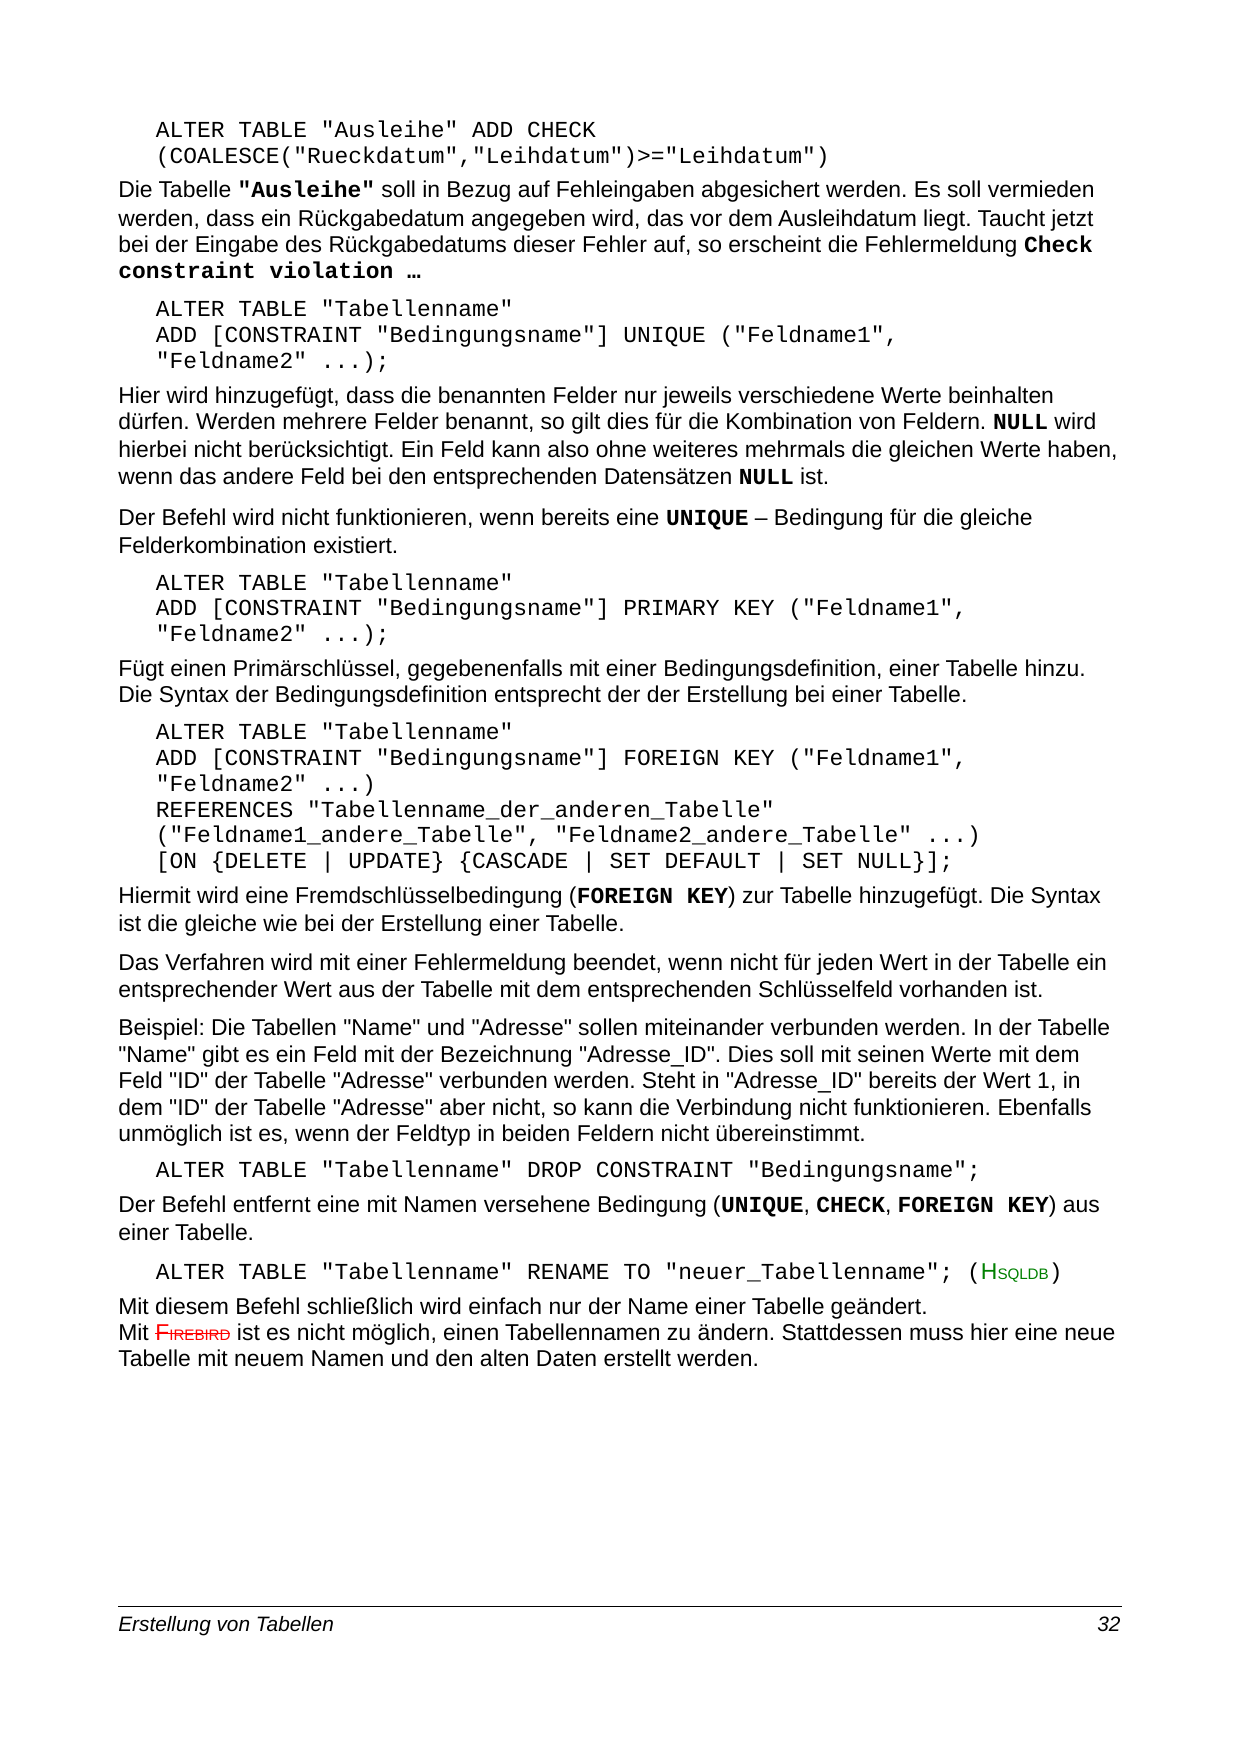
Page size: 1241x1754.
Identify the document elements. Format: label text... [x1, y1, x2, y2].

text REFERENCES "Tabellenname_der_anderen_Tabelle" ("Feldname1_andere_Tabelle", "Feldname2_andere_Tabelle" ...) [156, 798, 1122, 850]
text ALTER TABLE "Tabellenname" DROP CONSTRAINT "Bedingungsname"; [156, 1159, 1122, 1184]
text ADD [CONSTRAINT "Bedingungsname"] PRIMARY KEY ("Feldname1", "Feldname2" ...); [156, 597, 1122, 649]
text Fügt einen Primärschlüssel, gegebenenfalls mit einer Bedingungsdefinition, einer Tabelle hinzu. Die Syntax der Bedingungsdefinition entsprecht der der Erstellung bei einer Tabelle. [118, 655, 1122, 708]
text ALTER TABLE "Ausleihe" ADD CHECK (COALESCE("Rueckdatum","Leihdatum")>="Leihdatum") [156, 118, 1122, 170]
text Mit diesem Befehl schließlich wird einfach nur der Name einer Tabelle geändert. Mit Firebird ist es nicht möglich, einen Tabellennamen zu ändern. Stattdessen muss hier eine neue Tabelle mit neuem Namen und den alten Daten erstellt werden. [118, 1293, 1122, 1372]
text ADD [CONSTRAINT "Bedingungsname"] FOREIGN KEY ("Feldname1", "Feldname2" ...) [156, 746, 1122, 798]
text ALTER TABLE "Tabellenname" RENAME TO "neuer_Tabellenname"; (Hsqldb) [156, 1258, 1122, 1286]
text ALTER TABLE "Tabellenname" [156, 571, 1122, 597]
text Der Befehl wird nicht funktionieren, wenn bereits eine UNIQUE – Bedingung für die gleiche Felderkombination existiert. [118, 504, 1122, 558]
text Das Verfahren wird mit einer Fehlermeldung beendet, wenn nicht für jeden Wert in der Tabelle ein entsprechender Wert aus der Tabelle mit dem entsprechenden Schlüsselfeld vorhanden ist. [118, 949, 1122, 1002]
text ALTER TABLE "Tabellenname" [156, 298, 1122, 324]
text Beispiel: Die Tabellen "Name" und "Adresse" sollen miteinander verbunden werden. In der Tabelle "Name" gibt es ein Feld mit der Bezeichnung "Adresse_ID". Dies soll mit seinen Werte mit dem Feld "ID" der Tabelle "Adresse" verbunden werden. Steht in "Adresse_ID" bereits der Wert 1, in dem "ID" der Tabelle "Adresse" aber nicht, so kann die Verbindung nicht funktionieren. Ebenfalls unmöglich ist es, wenn der Feldtyp in beiden Feldern nicht übereinstimmt. [118, 1014, 1122, 1146]
text Der Befehl entfernt eine mit Namen versehene Bedingung (UNIQUE, CHECK, FOREIGN KEY) aus einer Tabelle. [118, 1191, 1122, 1246]
text Die Tabelle "Ausleihe" soll in Bezug auf Fehleingaben abgesichert werden. Es soll vermieden werden, dass ein Rückgabedatum angegeben wird, das vor dem Ausleihdatum liegt. Taucht jetzt bei der Eingabe des Rückgabedatums dieser Fehler auf, so erscheint die Fehlermeldung Check constraint violation … [118, 176, 1122, 285]
text ALTER TABLE "Tabellenname" [156, 720, 1122, 746]
text Hiermit wird eine Fremdschlüsselbedingung (FOREIGN KEY) zur Tabelle hinzugefügt. Die Syntax ist die gleiche wie bei der Erstellung einer Tabelle. [118, 882, 1122, 937]
text Hier wird hinzugefügt, dass die benannten Felder nur jeweils verschiedene Werte beinhalten dürfen. Werden mehrere Felder benannt, so gilt dies für die Kombination von Feldern. NULL wird hierbei nicht berücksichtigt. Ein Feld kann also ohne weiteres mehrmals die gleichen Werte haben, wenn das andere Feld bei den entsprechenden Datensätzen NULL ist. [118, 382, 1122, 491]
text ADD [CONSTRAINT "Bedingungsname"] UNIQUE ("Feldname1", "Feldname2" ...); [156, 324, 1122, 376]
text [ON {DELETE | UPDATE} {CASCADE | SET DEFAULT | SET NULL}]; [156, 850, 1122, 876]
